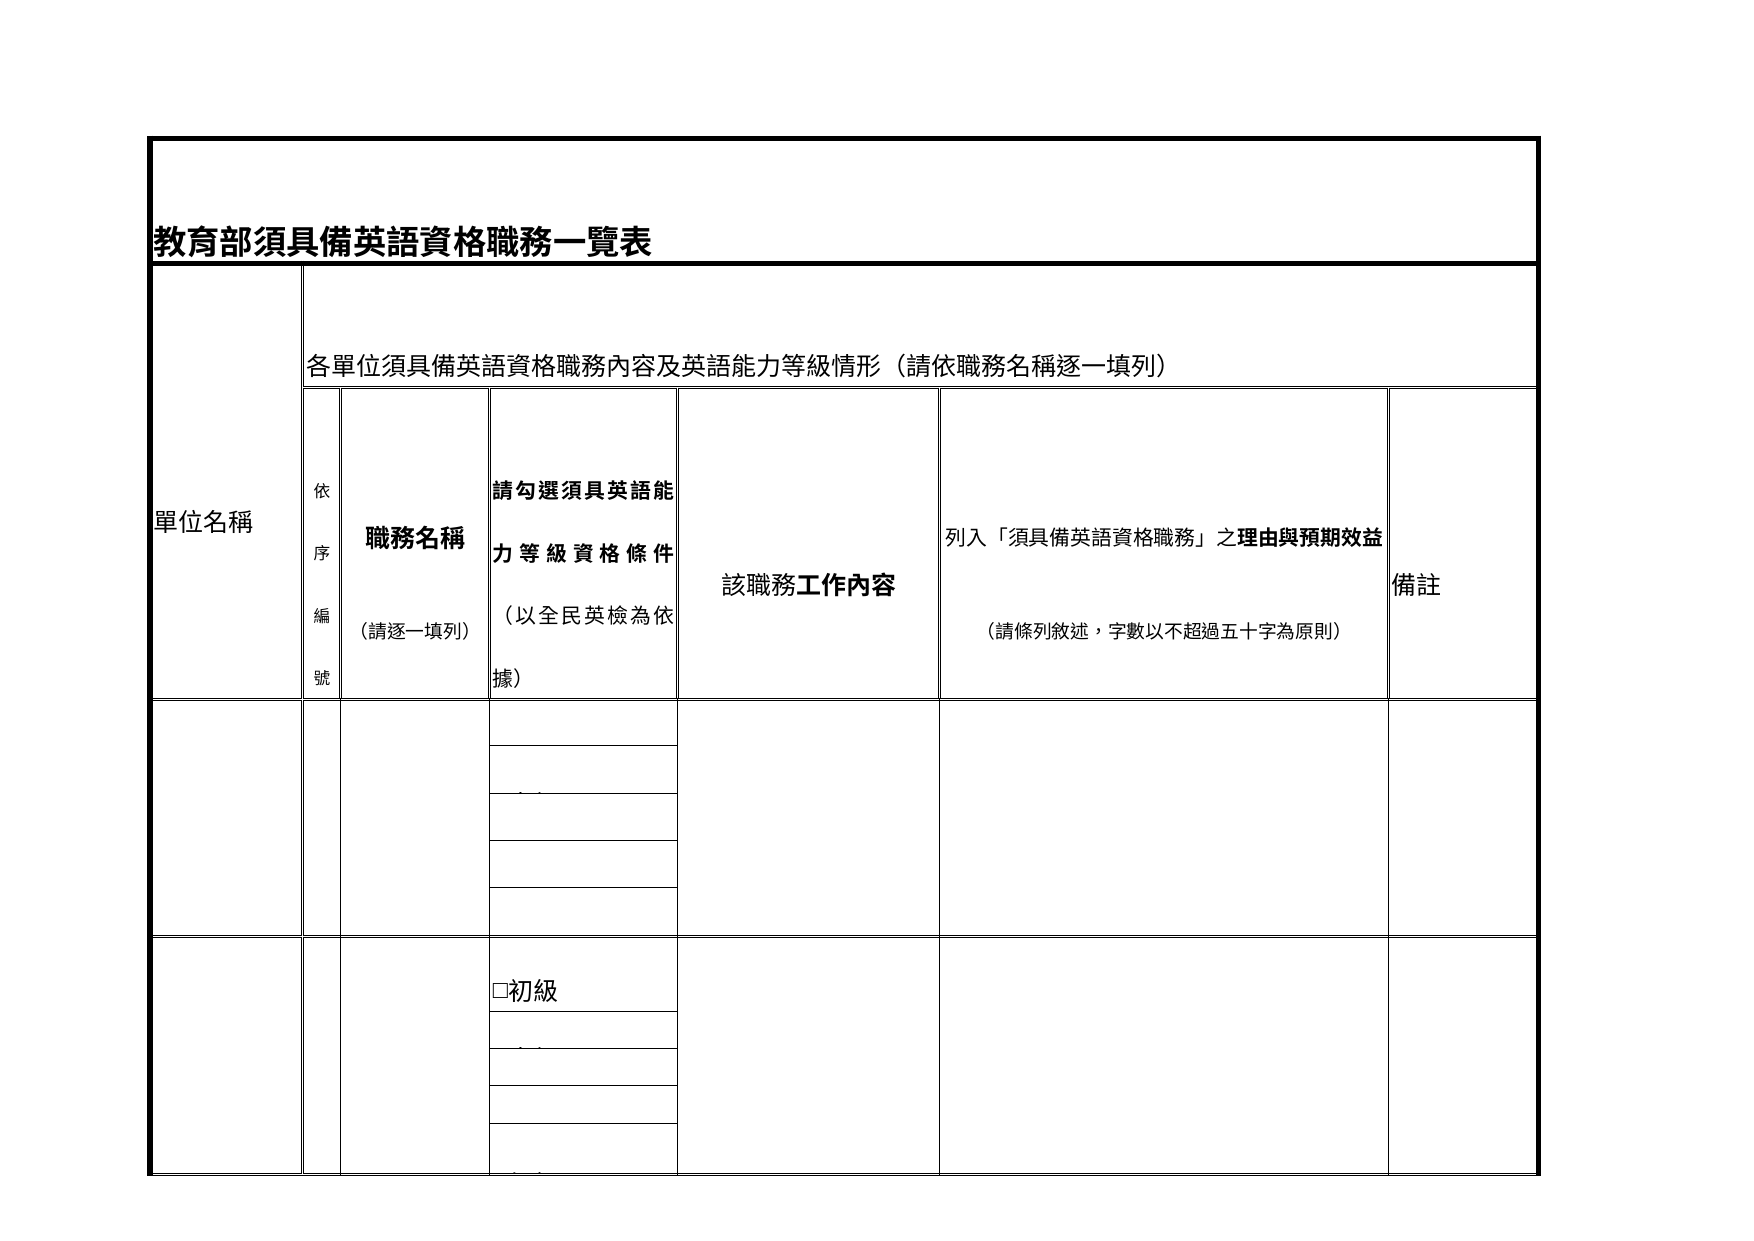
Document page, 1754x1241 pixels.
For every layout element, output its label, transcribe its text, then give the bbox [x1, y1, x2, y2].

table_cell 職務名稱 （請逐一填列） [342, 389, 488, 698]
table_cell [153, 701, 301, 934]
table_cell □優級 [490, 888, 677, 934]
table_cell [940, 938, 1388, 1173]
table_cell [341, 938, 489, 1173]
table_cell □中級 [490, 746, 677, 793]
table_cell □高級 [490, 1086, 677, 1123]
table_cell [940, 701, 1388, 934]
table_cell □中高級 [490, 1049, 677, 1084]
table_cell [304, 701, 340, 934]
table_cell □高級 [490, 841, 677, 887]
table_cell [1389, 938, 1536, 1173]
table_cell □中級 [490, 1012, 677, 1048]
table_cell [153, 938, 301, 1173]
table_cell [678, 938, 939, 1173]
table_cell 請勾選須具英語能力等級資格條件（以全民英檢為依據） [491, 389, 676, 698]
table_cell [304, 938, 340, 1173]
table_cell □優級 [490, 1124, 677, 1173]
table_cell 依序編號 [304, 389, 339, 698]
table_cell 各單位須具備英語資格職務內容及英語能力等級情形（請依職務名稱逐一填列） [304, 266, 1536, 386]
table_cell [341, 701, 489, 934]
table_cell 該職務工作內容 [679, 389, 938, 698]
table_cell 列入「須具備英語資格職務」之理由與預期效益 （請條列敘述，字數以不超過五十字為原則） [941, 389, 1387, 698]
table_cell 備註 [1390, 389, 1536, 698]
table_cell □初級 [490, 701, 677, 745]
table_cell [678, 701, 939, 934]
table_header 教育部須具備英語資格職務一覽表 [153, 141, 1536, 261]
table_cell □中高級 [490, 794, 677, 840]
table_cell [1389, 701, 1536, 934]
table_cell □初級 [490, 938, 677, 1011]
table_cell 單位名稱 [153, 266, 301, 698]
